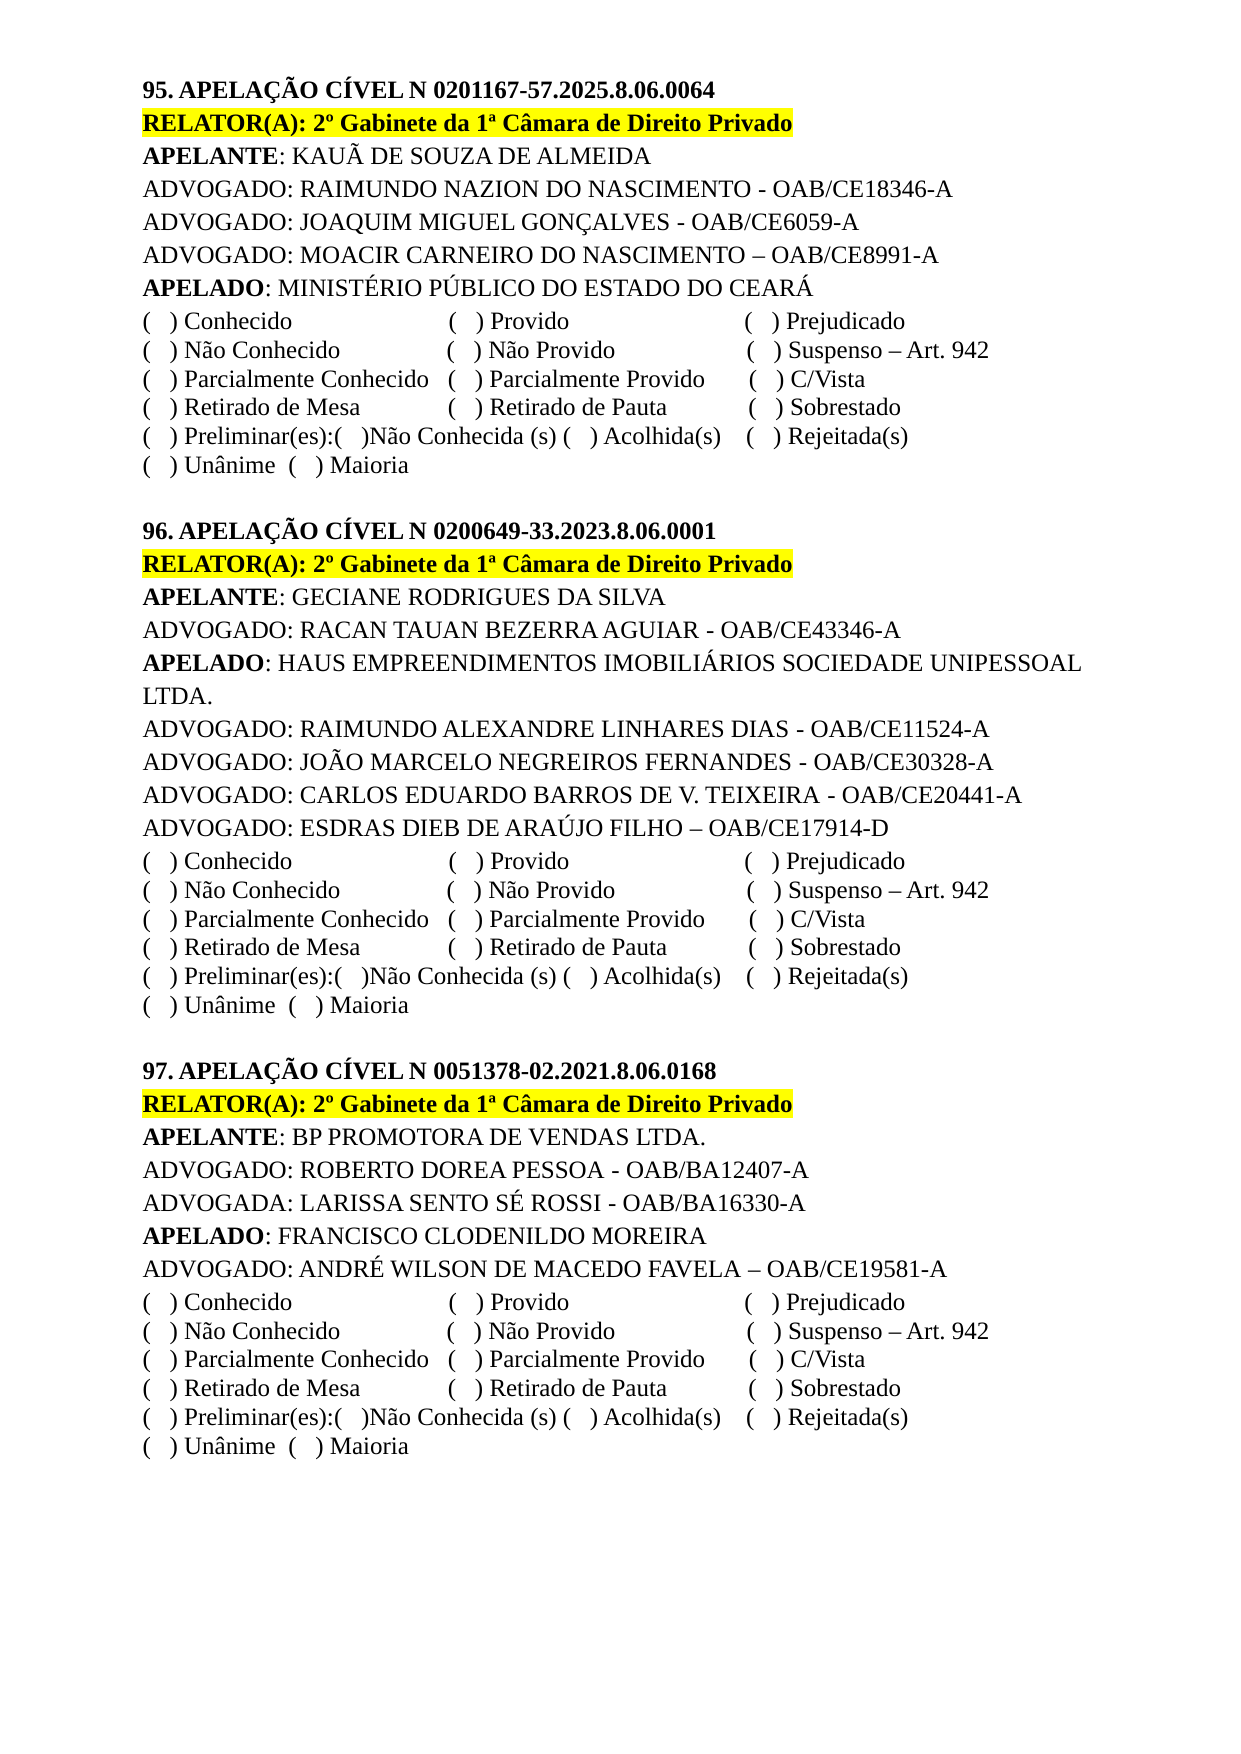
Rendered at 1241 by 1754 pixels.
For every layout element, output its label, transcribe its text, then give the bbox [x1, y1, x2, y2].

text ( ) Conhecido ( ) Provido ( ) Prejudicado [142, 846, 1141, 875]
text ( ) Retirado de Mesa ( ) Retirado de Pauta ( ) Sobrestado [142, 932, 1158, 961]
text ( ) Não Conhecido ( ) Não Provido ( ) Suspenso – Art. 942 [142, 335, 1158, 364]
text ( ) Unânime ( ) Maioria 97. APELAÇÃO CÍVEL N 0051378-02.2021.8.06.0168 RELATOR(A): 2º Gabinete da 1ª Câmara de Direito Privado APELANTE: BP PROMOTORA DE VENDAS LTDA. ADVOGADO: ROBERTO DOREA PESSOA - OAB/BA12407-A ADVOGADA: LARISSA SENTO SÉ ROSSI - OAB/BA16330-A APELADO: FRANCISCO CLODENILDO MOREIRA ADVOGADO: ANDRÉ WILSON DE MACEDO FAVELA – OAB/CE19581-A [142, 990, 1141, 1283]
text ( ) Conhecido ( ) Provido ( ) Prejudicado [142, 306, 1141, 335]
text ( ) Preliminar(es):( )Não Conhecida (s) ( ) Acolhida(s) ( ) Rejeitada(s) [142, 421, 1158, 450]
text ( ) Parcialmente Conhecido ( ) Parcialmente Provido ( ) C/Vista [142, 904, 1158, 932]
text ( ) Unânime ( ) Maioria 96. APELAÇÃO CÍVEL N 0200649-33.2023.8.06.0001 RELATOR(A): 2º Gabinete da 1ª Câmara de Direito Privado APELANTE: GECIANE RODRIGUES DA SILVA ADVOGADO: RACAN TAUAN BEZERRA AGUIAR - OAB/CE43346-A APELADO: HAUS EMPREENDIMENTOS IMOBILIÁRIOS SOCIEDADE UNIPESSOAL LTDA. ADVOGADO: RAIMUNDO ALEXANDRE LINHARES DIAS - OAB/CE11524-A ADVOGADO: JOÃO MARCELO NEGREIROS FERNANDES - OAB/CE30328-A ADVOGADO: CARLOS EDUARDO BARROS DE V. TEIXEIRA - OAB/CE20441-A ADVOGADO: ESDRAS DIEB DE ARAÚJO FILHO – OAB/CE17914-D [142, 450, 1141, 842]
text ( ) Retirado de Mesa ( ) Retirado de Pauta ( ) Sobrestado [142, 1373, 1158, 1402]
text ( ) Retirado de Mesa ( ) Retirado de Pauta ( ) Sobrestado [142, 392, 1158, 421]
text ( ) Não Conhecido ( ) Não Provido ( ) Suspenso – Art. 942 [142, 875, 1158, 904]
text ( ) Parcialmente Conhecido ( ) Parcialmente Provido ( ) C/Vista [142, 364, 1158, 392]
text ( ) Parcialmente Conhecido ( ) Parcialmente Provido ( ) C/Vista [142, 1344, 1158, 1373]
text ( ) Preliminar(es):( )Não Conhecida (s) ( ) Acolhida(s) ( ) Rejeitada(s) [142, 961, 1158, 990]
text ( ) Unânime ( ) Maioria [142, 1431, 1141, 1526]
text 95. APELAÇÃO CÍVEL N 0201167-57.2025.8.06.0064 RELATOR(A): 2º Gabinete da 1ª Câmara de Direito Privado APELANTE: KAUÃ DE SOUZA DE ALMEIDA ADVOGADO: RAIMUNDO NAZION DO NASCIMENTO - OAB/CE18346-A ADVOGADO: JOAQUIM MIGUEL GONÇALVES - OAB/CE6059-A ADVOGADO: MOACIR CARNEIRO DO NASCIMENTO – OAB/CE8991-A [142, 75, 1141, 269]
text ( ) Preliminar(es):( )Não Conhecida (s) ( ) Acolhida(s) ( ) Rejeitada(s) [142, 1402, 1158, 1431]
text ( ) Não Conhecido ( ) Não Provido ( ) Suspenso – Art. 942 [142, 1316, 1158, 1344]
text APELADO: MINISTÉRIO PÚBLICO DO ESTADO DO CEARÁ [142, 273, 1141, 302]
text ( ) Conhecido ( ) Provido ( ) Prejudicado [142, 1287, 1141, 1316]
